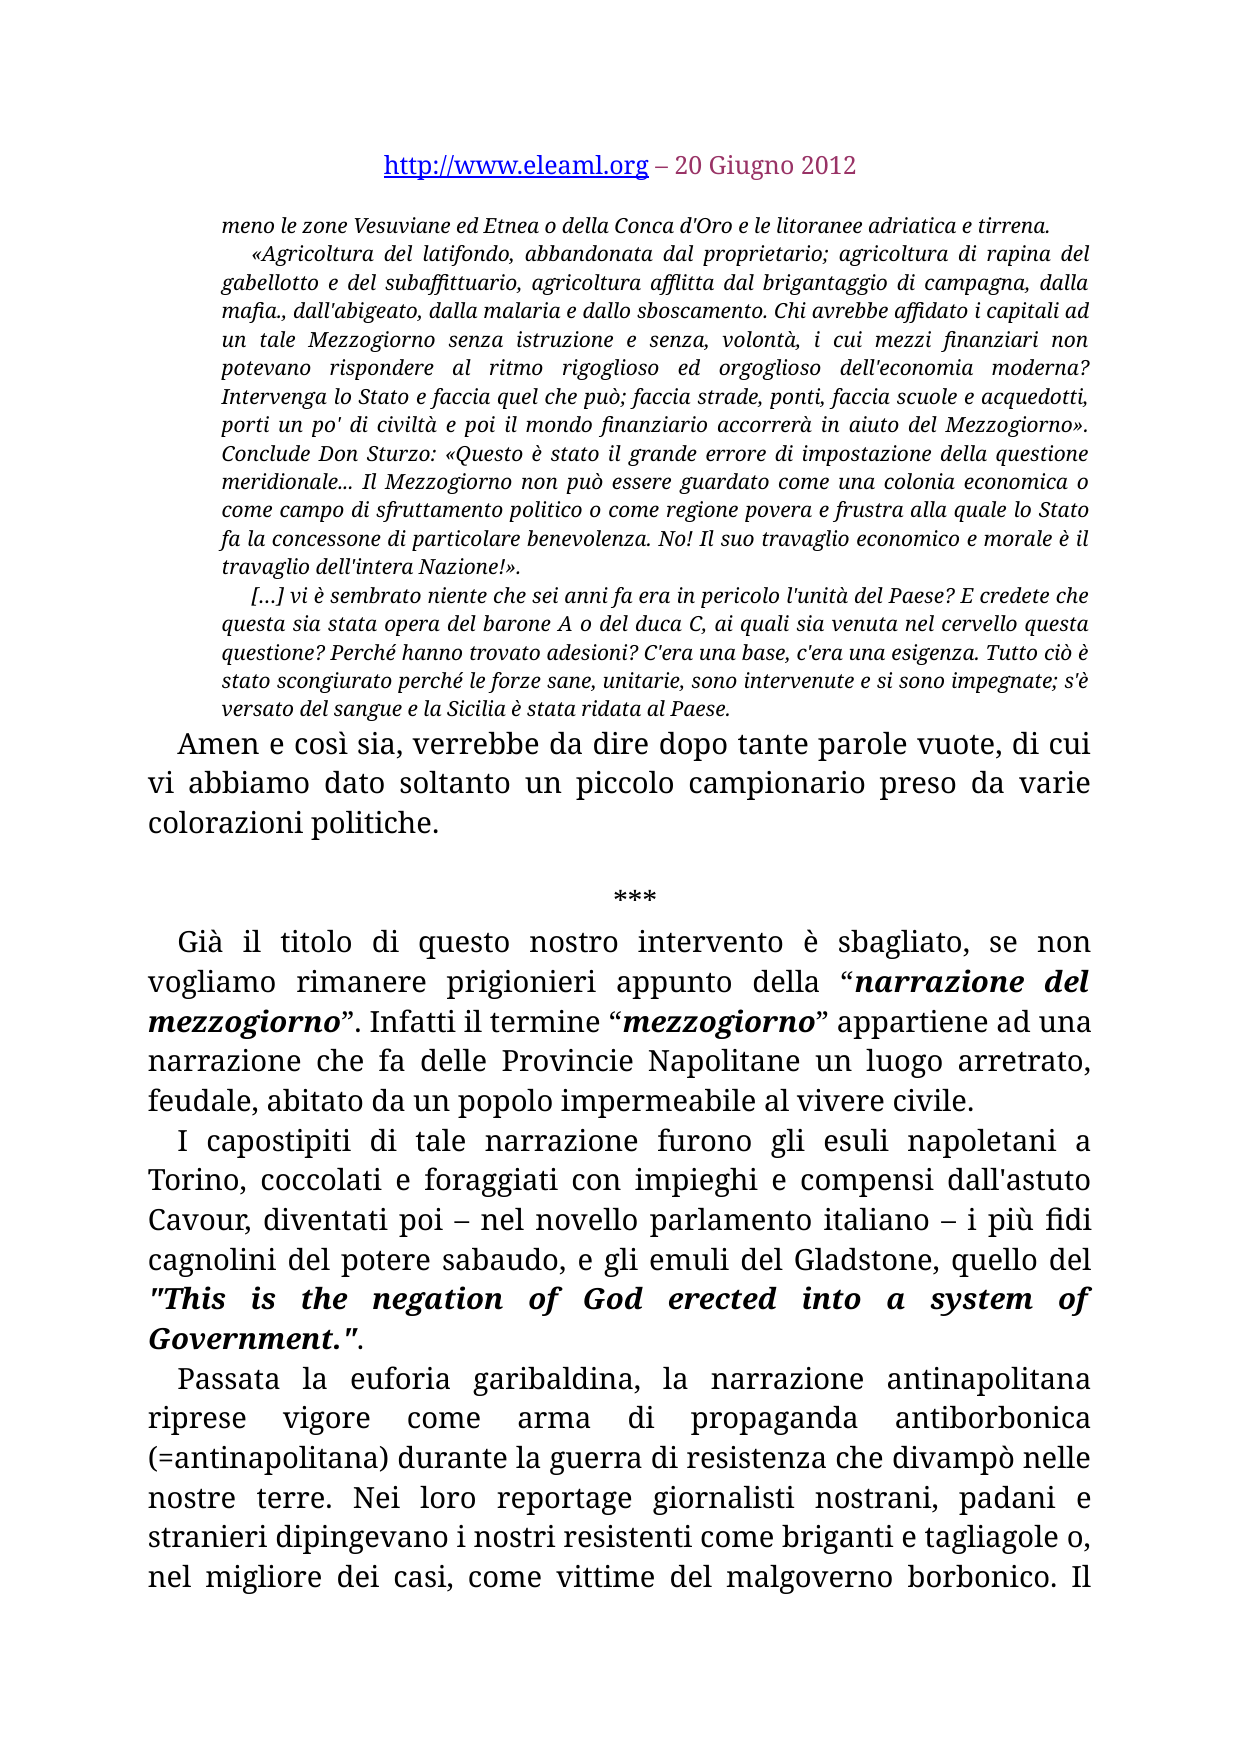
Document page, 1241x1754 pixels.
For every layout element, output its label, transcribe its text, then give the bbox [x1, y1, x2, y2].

text Passata la euforia garibaldina, la narrazione antinapolitana riprese vigore come arma di propaganda antiborbonica (=antinapolitana) durante la guerra di resistenza che divampò nelle nostre terre. Nei loro reportage giornalisti nostrani, padani e stranieri dipingevano i nostri resistenti come briganti e tagliagole o, nel migliore dei casi, come vittime del malgoverno borbonico. Il [148, 1358, 1093, 1596]
text Già il titolo di questo nostro intervento è sbagliato, se non vogliamo rimanere prigionieri appunto della “narrazione del mezzogiorno”. Infatti il termine “mezzogiorno” appartiene ad una narrazione che fa delle Provincie Napolitane un luogo arretrato, feudale, abitato da un popolo impermeabile al vivere civile. [148, 921, 1093, 1120]
text […] vi è sembrato niente che sei anni fa era in pericolo l'unità del Paese? E credete che questa sia stata opera del barone A o del duca C, ai quali sia venuta nel cervello questa questione? Perché hanno trovato adesioni? C'era una base, c'era una esigenza. Tutto ciò è stato scongiurato perché le forze sane, unitarie, sono intervenute e si sono impegnate; s'è versato del sangue e la Sicilia è stata ridata al Paese. [221, 581, 1093, 723]
text Amen e così sia, verrebbe da dire dopo tante parole vuote, di cui vi abbiamo dato soltanto un piccolo campionario preso da varie colorazioni politiche. [148, 723, 1093, 842]
text «Agricoltura del latifondo, abbandonata dal proprietario; agricoltura di rapina del gabellotto e del subaffittuario, agricoltura afflitta dal brigantaggio di campagna, dalla mafia., dall'abigeato, dalla malaria e dallo sboscamento. Chi avrebbe affidato i capitali ad un tale Mezzogiorno senza istruzione e senza, volontà, i cui mezzi finanziari non potevano rispondere al ritmo rigoglioso ed orgoglioso dell'economia moderna? Intervenga lo Stato e faccia quel che può; faccia strade, ponti, faccia scuole e acquedotti, porti un po' di civiltà e poi il mondo finanziario accorrerà in aiuto del Mezzogiorno». Conclude Don Sturzo: «Questo è stato il grande errore di impostazione della questione meridionale... Il Mezzogiorno non può essere guardato come una colonia economica o come campo di sfruttamento politico o come regione povera e frustra alla quale lo Stato fa la concessone di particolare benevolenza. No! Il suo travaglio economico e morale è il travaglio dell'intera Nazione!». [221, 239, 1093, 581]
text *** [148, 882, 1093, 921]
text I capostipiti di tale narrazione furono gli esuli napoletani a Torino, coccolati e foraggiati con impieghi e compensi dall'astuto Cavour, diventati poi – nel novello parlamento italiano – i più fidi cagnolini del potere sabaudo, e gli emuli del Gladstone, quello del "This is the negation of God erected into a system of Government.". [148, 1120, 1093, 1358]
text meno le zone Vesuviane ed Etnea o della Conca d'Oro e le litoranee adriatica e tirrena. [221, 211, 1093, 239]
